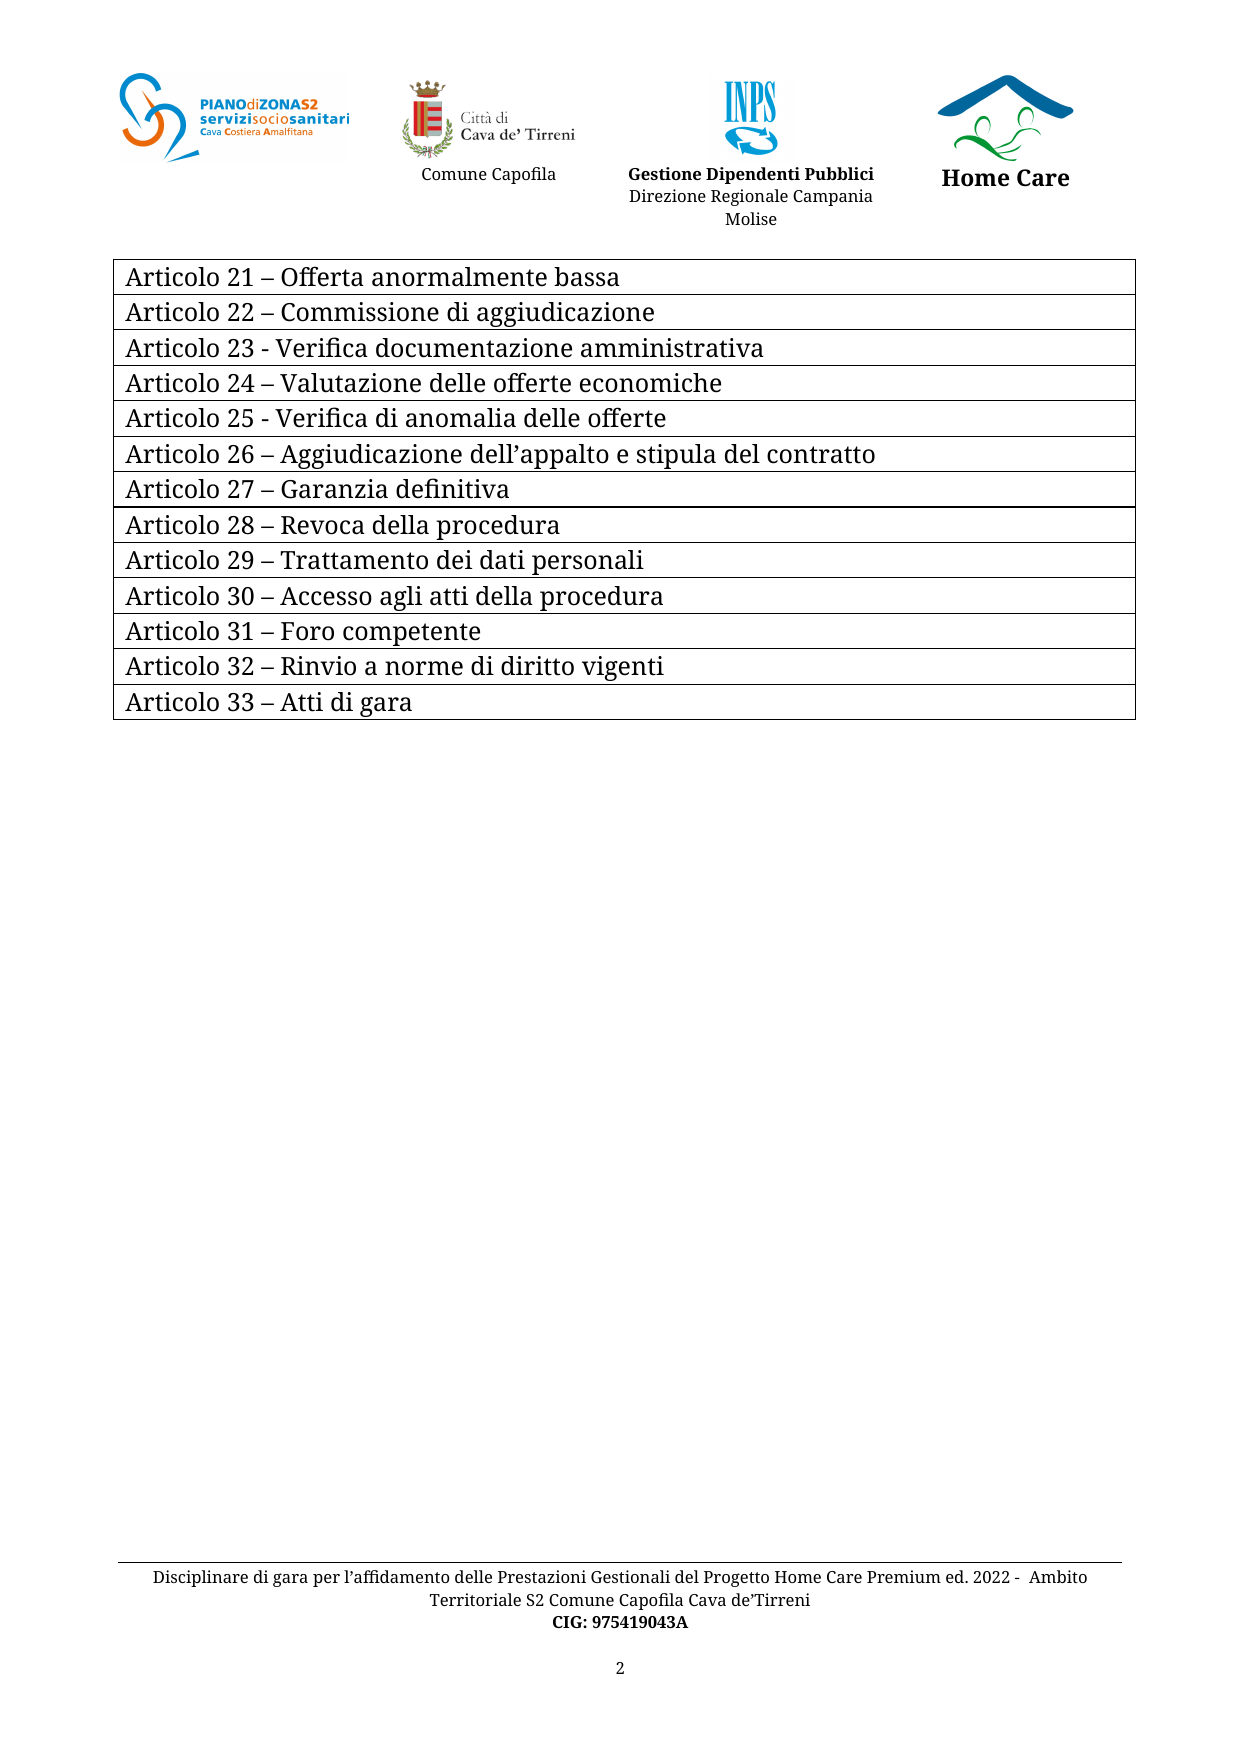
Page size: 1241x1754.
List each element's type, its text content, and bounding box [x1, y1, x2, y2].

table_cell Articolo 25 - Verifica di anomalia delle offerte [114, 401, 1135, 436]
table_cell Articolo 24 – Valutazione delle offerte economiche [114, 366, 1135, 400]
table_cell Articolo 28 – Revoca della procedura [114, 508, 1135, 542]
table_cell Articolo 32 – Rinvio a norme di diritto vigenti [114, 649, 1135, 683]
table_cell Articolo 27 – Garanzia definitiva [114, 472, 1135, 506]
table_cell Articolo 23 - Verifica documentazione amministrativa [114, 330, 1135, 365]
table_cell Articolo 26 – Aggiudicazione dell’appalto e stipula del contratto [114, 437, 1135, 471]
table_cell Articolo 21 – Offerta anormalmente bassa [114, 260, 1135, 294]
table_cell Articolo 31 – Foro competente [114, 614, 1135, 648]
table_cell Articolo 33 – Atti di gara [114, 685, 1135, 719]
table_cell Articolo 22 – Commissione di aggiudicazione [114, 295, 1135, 329]
table_cell Articolo 29 – Trattamento dei dati personali [114, 543, 1135, 577]
table_cell Articolo 30 – Accesso agli atti della procedura [114, 578, 1135, 613]
